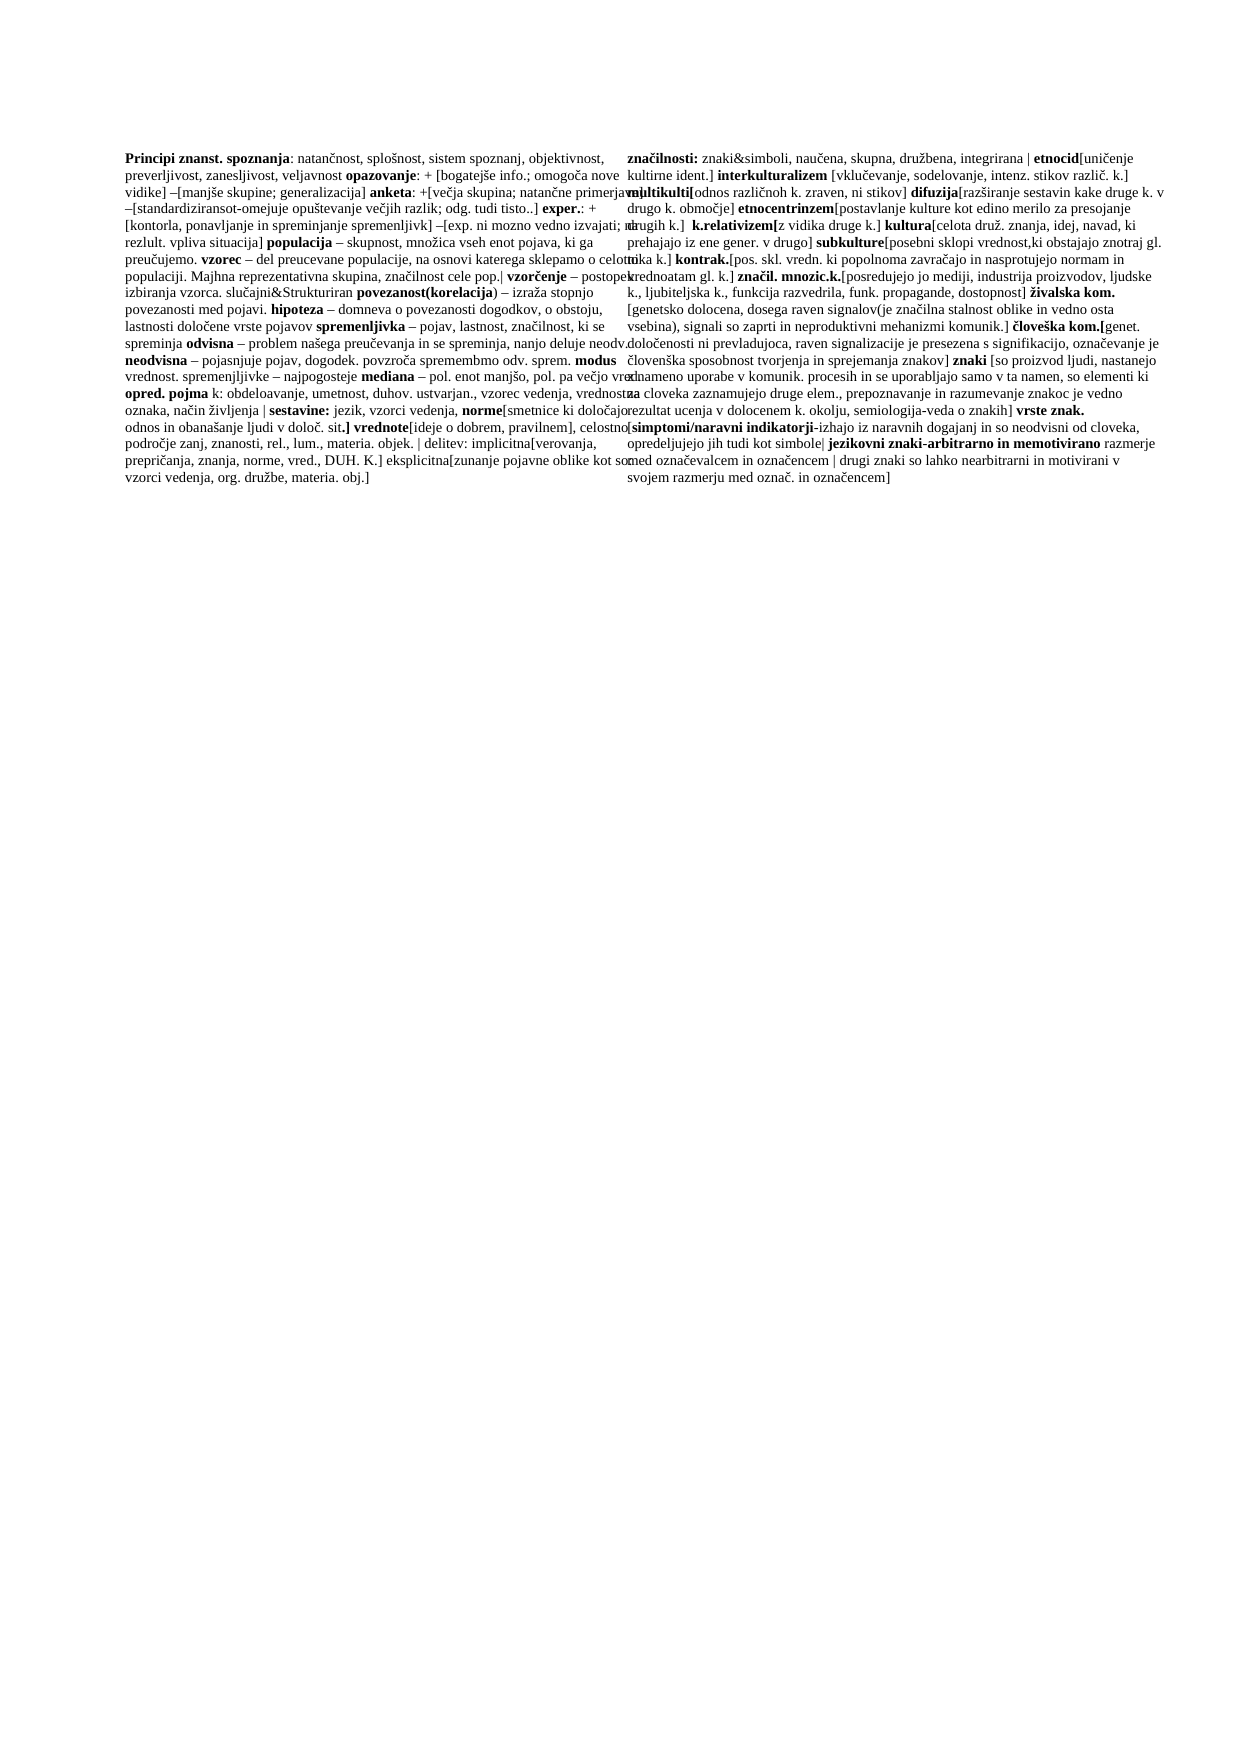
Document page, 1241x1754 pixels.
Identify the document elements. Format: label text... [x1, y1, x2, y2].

table_header Principi znanst. spoznanja: natančnost, splošnost, sistem spoznanj, objektivnost, preverljivost, zanesljivost, veljavnost opazovanje: + [bogatejše info.; omogoča nove vidike] –[manjše skupine; generalizacija] anketa: +[večja skupina; natančne primerjave] –[standardiziransot-omejuje opuštevanje večjih razlik; odg. tudi tisto..] exper.: +[kontorla, ponavljanje in spreminjanje spremenljivk] –[exp. ni mozno vedno izvajati; na rezlult. vpliva situacija] populacija – skupnost, množica vseh enot pojava, ki ga preučujemo. vzorec – del preucevane populacije, na osnovi katerega sklepamo o celotni populaciji. Majhna reprezentativna skupina, značilnost cele pop.| vzorčenje – postopek izbiranja vzorca. slučajni&Strukturiran povezanost(korelacija) – izraža stopnjo povezanosti med pojavi. hipoteza – domneva o povezanosti dogodkov, o obstoju, lastnosti določene vrste pojavov spremenljivka – pojav, lastnost, značilnost, ki se spreminja odvisna – problem našega preučevanja in se spreminja, nanjo deluje neodv. neodvisna – pojasnjuje pojav, dogodek. povzroča spremembmo odv. sprem. modus – vrednost. spremenjljivke – najpogosteje mediana – pol. enot manjšo, pol. pa večjo vred. opred. pojma k: obdeloavanje, umetnost, duhov. ustvarjan., vzorec vedenja, vrednostna oznaka, način življenja | sestavine: jezik, vzorci vedenja, norme[smetnice ki določajo odnos in obanašanje ljudi v določ. sit.] vrednote[ideje o dobrem, pravilnem], celostno področje zanj, znanosti, rel., lum., materia. objek. | delitev: implicitna[verovanja, prepričanja, znanja, norme, vred., DUH. K.] eksplicitna[zunanje pojavne oblike kot so: vzorci vedenja, org. družbe, materia. obj.] [113, 150, 615, 502]
table_header značilnosti: znaki&simboli, naučena, skupna, družbena, integrirana | etnocid[uničenje kultirne ident.] interkulturalizem [vklučevanje, sodelovanje, intenz. stikov različ. k.] multikulti[odnos različnoh k. zraven, ni stikov] difuzija[razširanje sestavin kake druge k. v drugo k. območje] etnocentrinzem[postavlanje kulture kot edino merilo za presojanje drugih k.] k.relativizem[z vidika druge k.] kultura[celota druž. znanja, idej, navad, ki prehajajo iz ene gener. v drugo] subkulture[posebni sklopi vrednost,ki obstajajo znotraj gl. toka k.] kontrak.[pos. skl. vredn. ki popolnoma zavračajo in nasprotujejo normam in vrednoatam gl. k.] značil. mnozic.k.[posredujejo jo mediji, industrija proizvodov, ljudske k., ljubiteljska k., funkcija razvedrila, funk. propagande, dostopnost] živalska kom.[genetsko dolocena, dosega raven signalov(je značilna stalnost oblike in vedno osta vsebina), signali so zaprti in neproduktivni mehanizmi komunik.] človeška kom.[genet. določenosti ni prevladujoca, raven signalizacije je presezena s signifikacijo, označevanje je človenška sposobnost tvorjenja in sprejemanja znakov] znaki [so proizvod ljudi, nastanejo z nameno uporabe v komunik. procesih in se uporabljajo samo v ta namen, so elementi ki za cloveka zaznamujejo druge elem., prepoznavanje in razumevanje znakoc je vedno rezultat ucenja v dolocenem k. okolju, semiologija-veda o znakih] vrste znak.[simptomi/naravni indikatorji-izhajo iz naravnih dogajanj in so neodvisni od cloveka, opredeljujejo jih tudi kot simbole| jezikovni znaki-arbitrarno in memotivirano razmerje med označevalcem in označencem | drugi znaki so lahko nearbitrarni in motivirani v svojem razmerju med označ. in označencem] [615, 150, 1176, 502]
